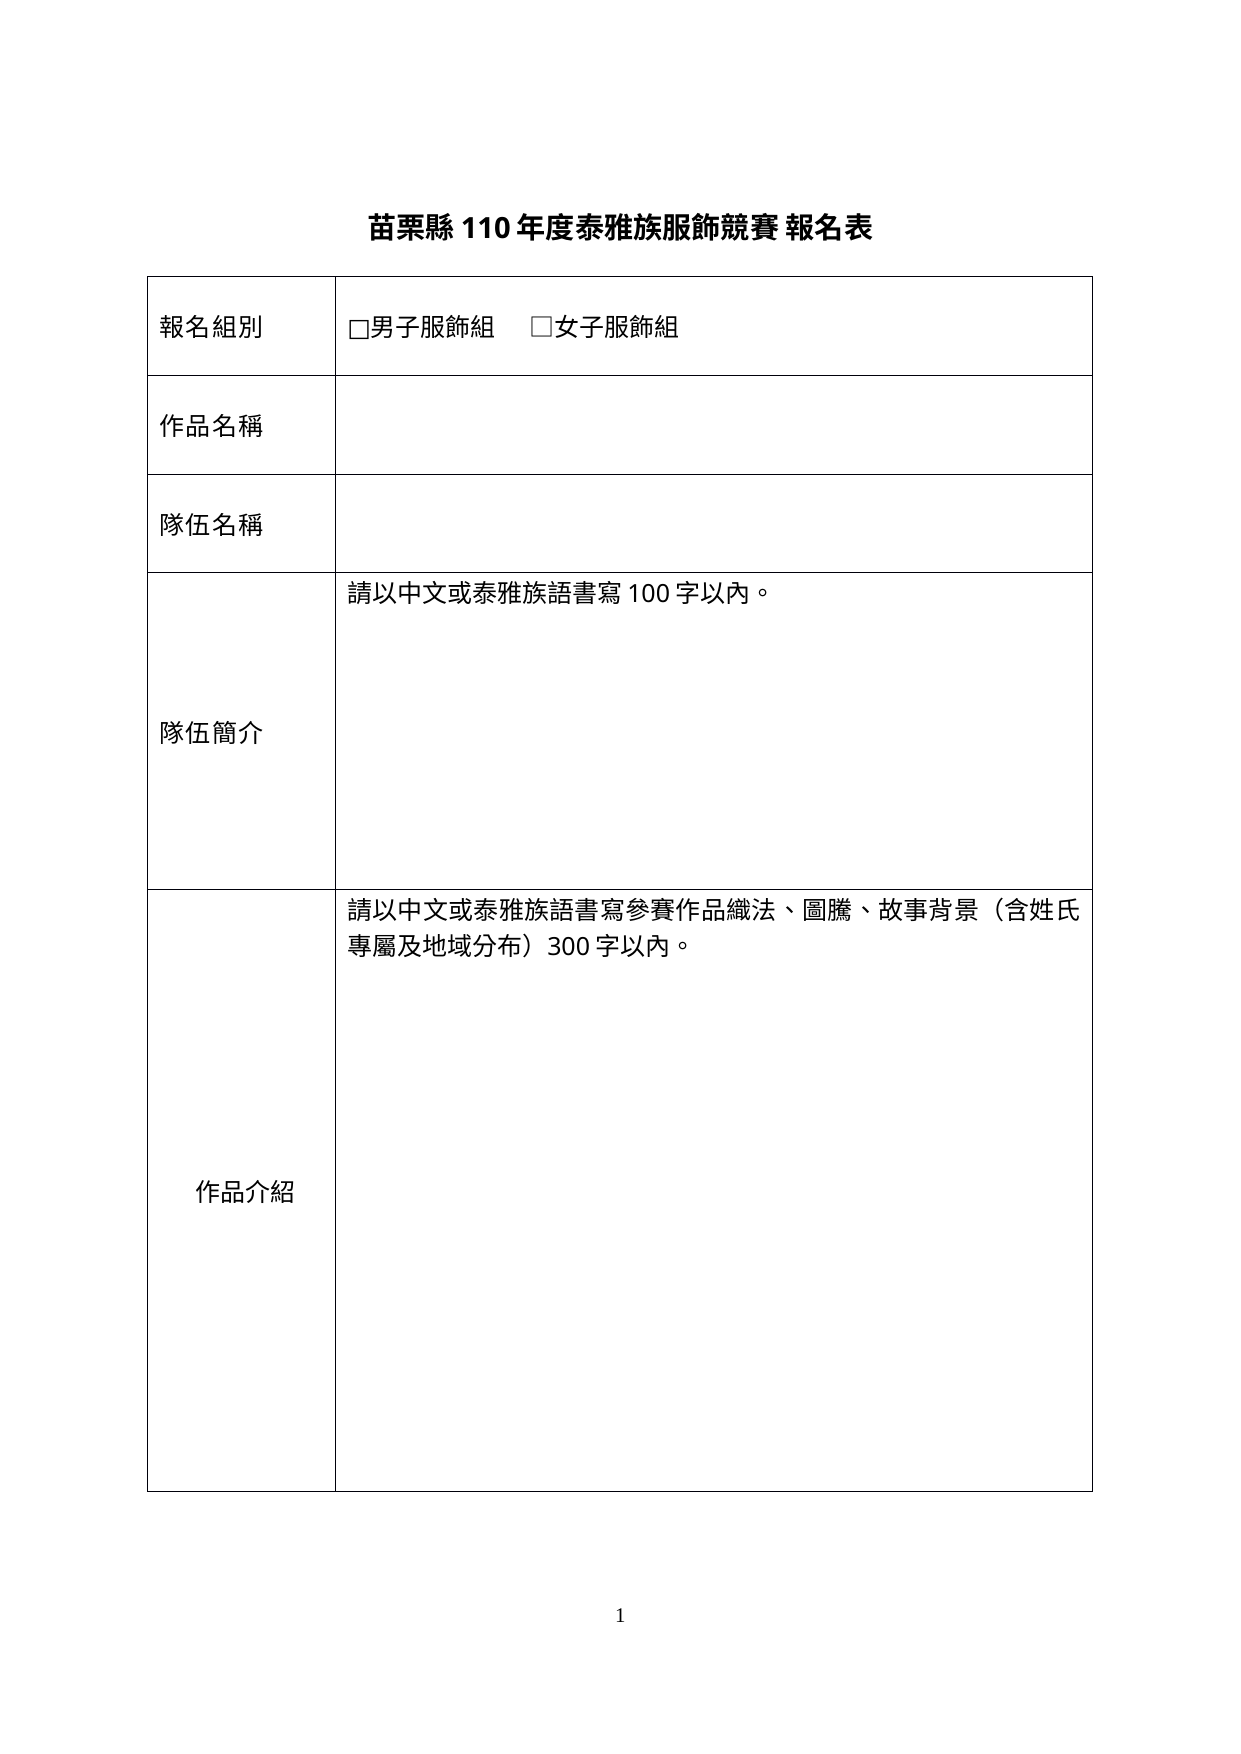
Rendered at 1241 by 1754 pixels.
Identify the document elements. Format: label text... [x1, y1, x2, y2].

table_cell 請以中文或泰雅族語書寫參賽作品織法、圖騰、故事背景（含姓氏專屬及地域分布）300字以內。 [336, 890, 1092, 1491]
table_cell 請以中文或泰雅族語書寫100字以內。 [336, 573, 1092, 889]
table_cell 作品名稱 [148, 376, 335, 473]
table_cell 作品介紹 [148, 890, 335, 1491]
table_cell [336, 376, 1092, 473]
table_cell [336, 475, 1092, 572]
text 苗栗縣110年度泰雅族服飾競賽 報名表 [112, 182, 1128, 257]
table_cell 隊伍名稱 [148, 475, 335, 572]
table_header □男子服飾組 □女子服飾組 [336, 277, 1092, 375]
table_header 報名組別 [148, 277, 335, 375]
table_cell 隊伍簡介 [148, 573, 335, 889]
